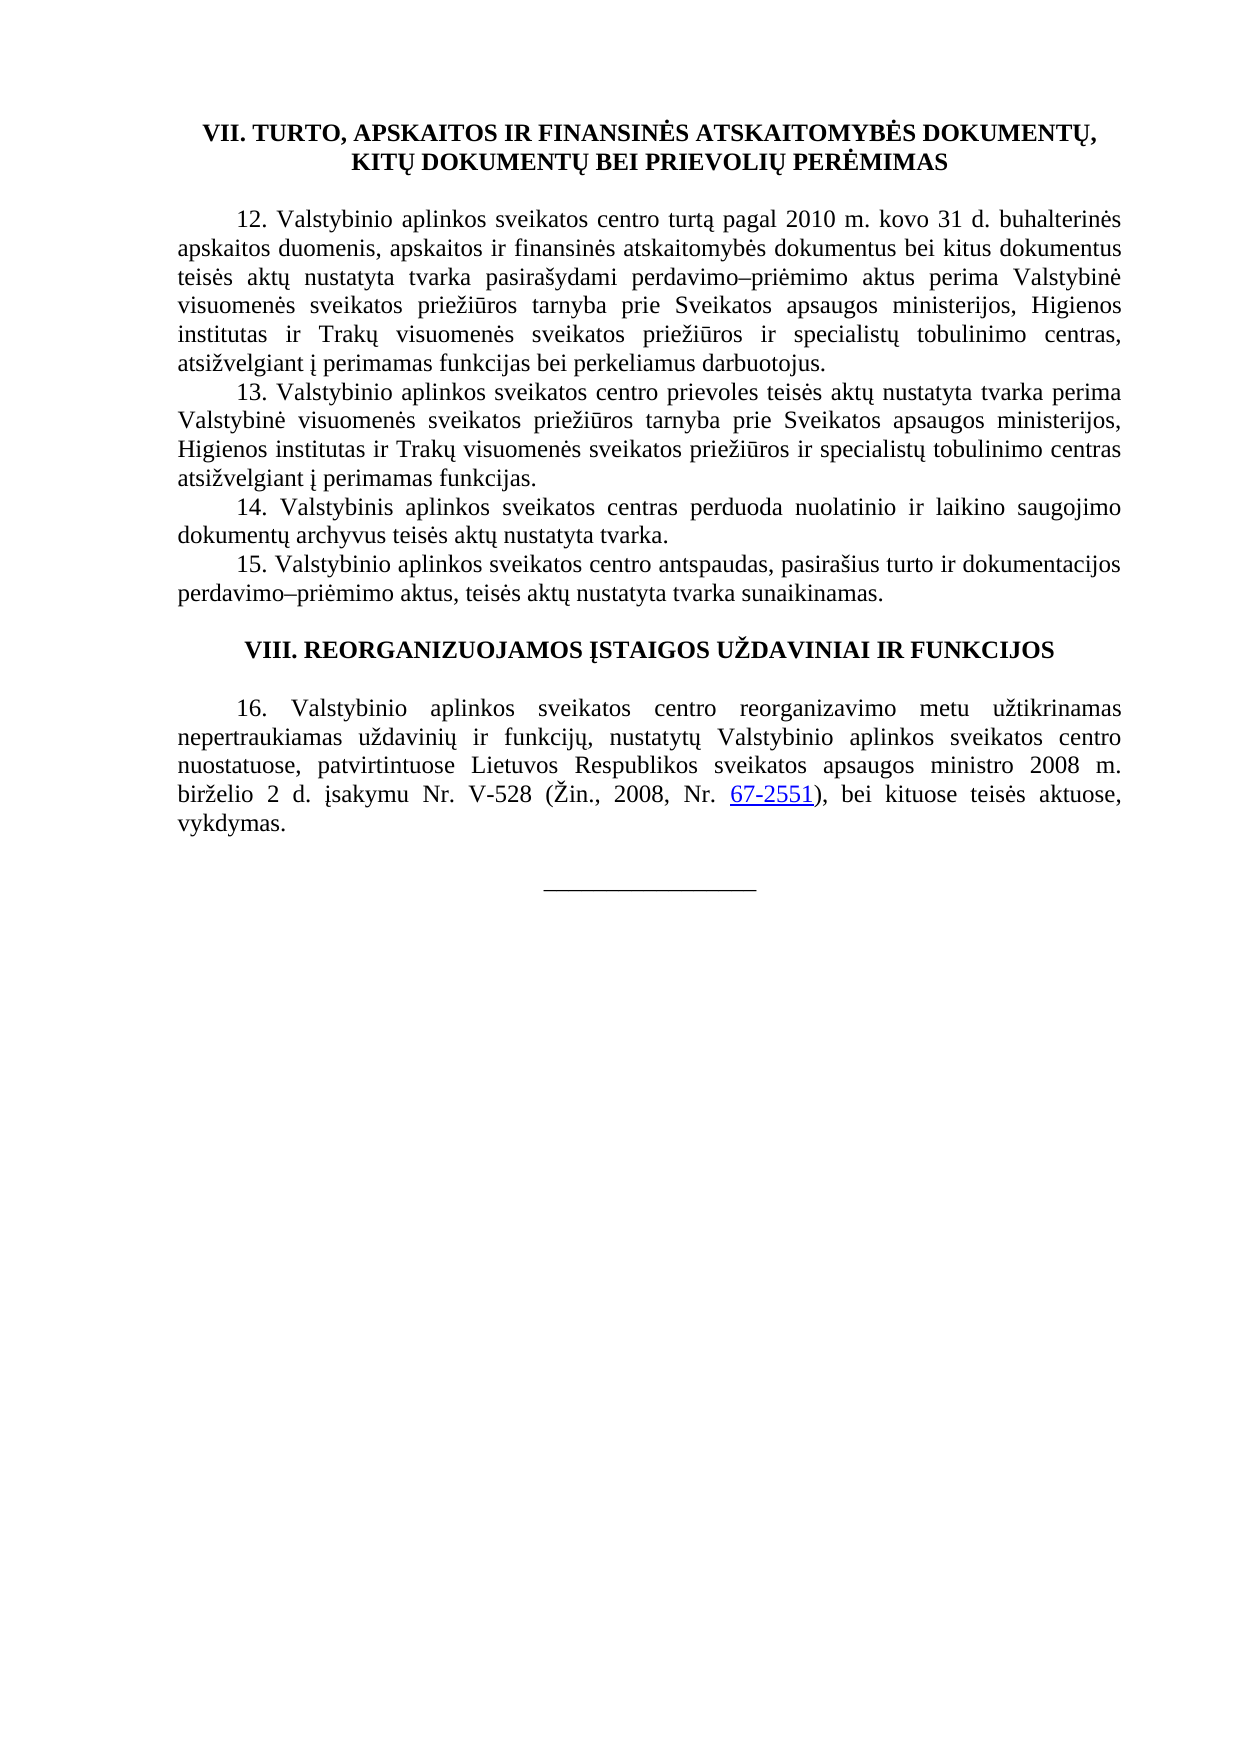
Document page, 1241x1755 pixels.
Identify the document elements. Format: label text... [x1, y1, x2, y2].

text _________________ [177, 866, 1122, 894]
text 14. Valstybinis aplinkos sveikatos centras perduoda nuolatinio ir laikino saugojimo dokumentų archyvus teisės aktų nustatyta tvarka. [177, 492, 1122, 549]
text 13. Valstybinio aplinkos sveikatos centro prievoles teisės aktų nustatyta tvarka perima Valstybinė visuomenės sveikatos priežiūros tarnyba prie Sveikatos apsaugos ministerijos, Higienos institutas ir Trakų visuomenės sveikatos priežiūros ir specialistų tobulinimo centras atsižvelgiant į perimamas funkcijas. [177, 377, 1122, 492]
text VIII. REORGANIZUOJAMOS ĮSTAIGOS UŽDAVINIAI IR FUNKCIJOS [177, 636, 1122, 664]
text 12. Valstybinio aplinkos sveikatos centro turtą pagal 2010 m. kovo 31 d. buhalterinės apskaitos duomenis, apskaitos ir finansinės atskaitomybės dokumentus bei kitus dokumentus teisės aktų nustatyta tvarka pasirašydami perdavimo–priėmimo aktus perima Valstybinė visuomenės sveikatos priežiūros tarnyba prie Sveikatos apsaugos ministerijos, Higienos institutas ir Trakų visuomenės sveikatos priežiūros ir specialistų tobulinimo centras, atsižvelgiant į perimamas funkcijas bei perkeliamus darbuotojus. [177, 204, 1122, 377]
text VII. TURTO, APSKAITOS IR FINANSINĖS ATSKAITOMYBĖS DOKUMENTŲ, KITŲ DOKUMENTŲ BEI PRIEVOLIŲ PERĖMIMAS [177, 118, 1122, 176]
text 15. Valstybinio aplinkos sveikatos centro antspaudas, pasirašius turto ir dokumentacijos perdavimo–priėmimo aktus, teisės aktų nustatyta tvarka sunaikinamas. [177, 549, 1122, 607]
text 16. Valstybinio aplinkos sveikatos centro reorganizavimo metu užtikrinamas nepertraukiamas uždavinių ir funkcijų, nustatytų Valstybinio aplinkos sveikatos centro nuostatuose, patvirtintuose Lietuvos Respublikos sveikatos apsaugos ministro 2008 m. birželio 2 d. įsakymu Nr. V-528 (Žin., 2008, Nr. 67-2551), bei kituose teisės aktuose, vykdymas. [177, 693, 1122, 837]
